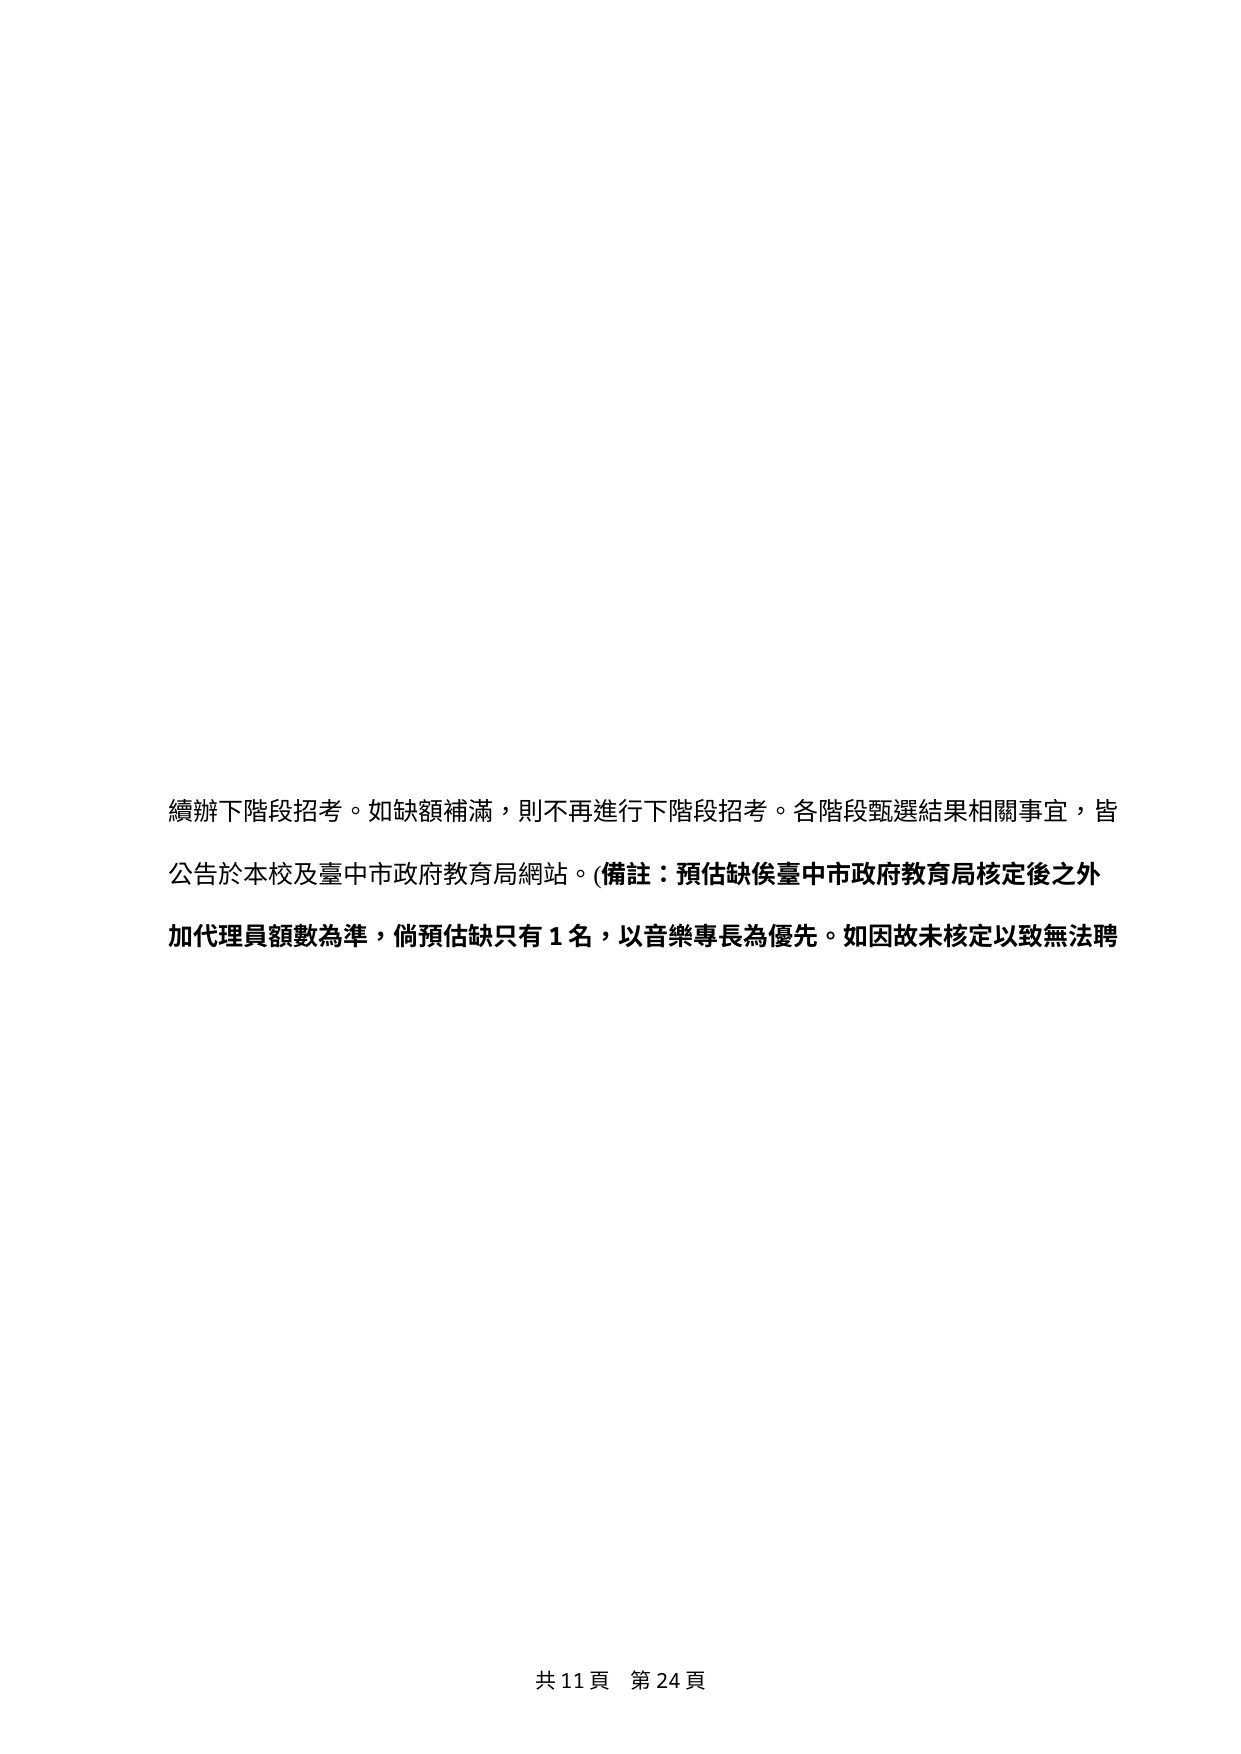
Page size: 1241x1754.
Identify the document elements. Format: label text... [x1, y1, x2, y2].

text 四、簡章及報名表件採一次公告分次招考方式辦理，115年6月18日至115年6月24日止，逕至本校網站（網址：http://www.klnes.tc.edu.tw/agent/board/）、臺中市政府教育局網站（http://www.tc.edu.tw/）及高級中等以下教育人才庫入口網(https://hr.k12ea.gov.tw/)下載。本次甄選簡章為一次公告分次招考，倘前次招考甄選未通過或無人報名或甄選未足額，續辦下階段招考。如缺額補滿，則不再進行下階段招考。各階段甄選結果相關事宜，皆公告於本校及臺中市政府教育局網站。(備註：預估缺俟臺中市政府教育局核定後之外加代理員額數為準，倘預估缺只有1名，以音樂專長為優先。如因故未核定以致無法聘任，錄取人員不得異議或要求補償。) [118, 768, 1122, 956]
